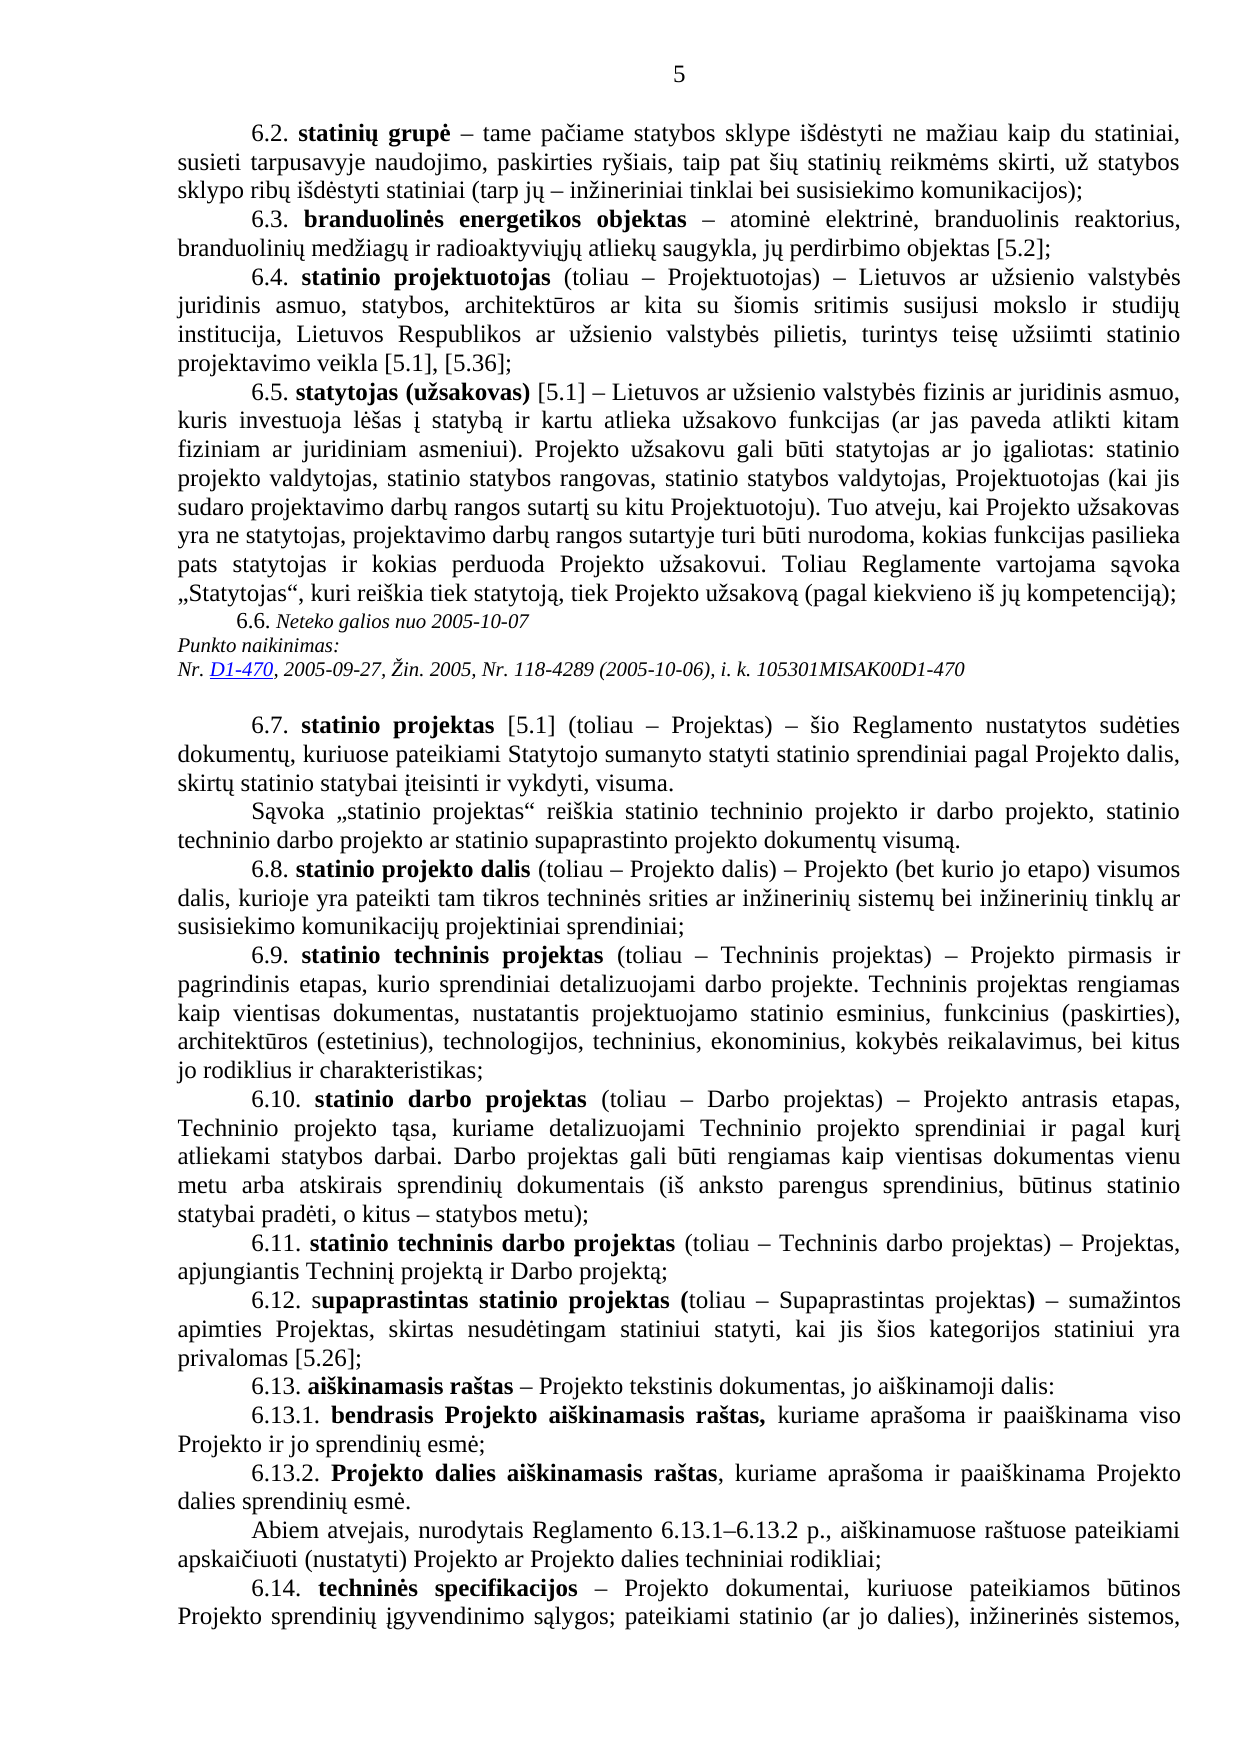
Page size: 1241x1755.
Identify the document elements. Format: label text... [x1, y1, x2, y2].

text 6.10. statinio darbo projektas (toliau – Darbo projektas) – Projekto antrasis etapas, Techninio projekto tąsa, kuriame detalizuojami Techninio projekto sprendiniai ir pagal kurį atliekami statybos darbai. Darbo projektas gali būti rengiamas kaip vientisas dokumentas vienu metu arba atskirais sprendinių dokumentais (iš anksto parengus sprendinius, būtinus statinio statybai pradėti, o kitus – statybos metu); [177, 1084, 1181, 1228]
text Nr. D1-470, 2005-09-27, Žin. 2005, Nr. 118-4289 (2005-10-06), i. k. 105301MISAK00D1-470 [177, 657, 1181, 681]
text 6.12. supaprastintas statinio projektas (toliau – Supaprastintas projektas) – sumažintos apimties Projektas, skirtas nesudėtingam statiniui statyti, kai jis šios kategorijos statiniui yra privalomas [5.26]; [177, 1285, 1181, 1371]
text 6.13.1. bendrasis Projekto aiškinamasis raštas, kuriame aprašoma ir paaiškinama viso Projekto ir jo sprendinių esmė; [177, 1400, 1181, 1458]
text 6.5. statytojas (užsakovas) [5.1] – Lietuvos ar užsienio valstybės fizinis ar juridinis asmuo, kuris investuoja lėšas į statybą ir kartu atlieka užsakovo funkcijas (ar jas paveda atlikti kitam fiziniam ar juridiniam asmeniui). Projekto užsakovu gali būti statytojas ar jo įgaliotas: statinio projekto valdytojas, statinio statybos rangovas, statinio statybos valdytojas, Projektuotojas (kai jis sudaro projektavimo darbų rangos sutartį su kitu Projektuotoju). Tuo atveju, kai Projekto užsakovas yra ne statytojas, projektavimo darbų rangos sutartyje turi būti nurodoma, kokias funkcijas pasilieka pats statytojas ir kokias perduoda Projekto užsakovui. Toliau Reglamente vartojama sąvoka „Statytojas“, kuri reiškia tiek statytoją, tiek Projekto užsakovą (pagal kiekvieno iš jų kompetenciją); [177, 377, 1181, 607]
text 6.13. aiškinamasis raštas – Projekto tekstinis dokumentas, jo aiškinamoji dalis: [177, 1371, 1181, 1400]
text 6.7. statinio projektas [5.1] (toliau – Projektas) – šio Reglamento nustatytos sudėties dokumentų, kuriuose pateikiami Statytojo sumanyto statyti statinio sprendiniai pagal Projekto dalis, skirtų statinio statybai įteisinti ir vykdyti, visuma. [177, 710, 1181, 796]
text Punkto naikinimas: [177, 633, 1181, 657]
text Abiem atvejais, nurodytais Reglamento 6.13.1–6.13.2 p., aiškinamuose raštuose pateikiami apskaičiuoti (nustatyti) Projekto ar Projekto dalies techniniai rodikliai; [177, 1515, 1181, 1573]
text 6.8. statinio projekto dalis (toliau – Projekto dalis) – Projekto (bet kurio jo etapo) visumos dalis, kurioje yra pateikti tam tikros techninės srities ar inžinerinių sistemų bei inžinerinių tinklų ar susisiekimo komunikacijų projektiniai sprendiniai; [177, 854, 1181, 940]
text 6.13.2. Projekto dalies aiškinamasis raštas, kuriame aprašoma ir paaiškinama Projekto dalies sprendinių esmė. [177, 1458, 1181, 1515]
text Sąvoka „statinio projektas“ reiškia statinio techninio projekto ir darbo projekto, statinio techninio darbo projekto ar statinio supaprastinto projekto dokumentų visumą. [177, 796, 1181, 854]
text 6.14. techninės specifikacijos – Projekto dokumentai, kuriuose pateikiamos būtinos Projekto sprendinių įgyvendinimo sąlygos; pateikiami statinio (ar jo dalies), inžinerinės sistemos, [177, 1573, 1181, 1630]
text 6.4. statinio projektuotojas (toliau – Projektuotojas) – Lietuvos ar užsienio valstybės juridinis asmuo, statybos, architektūros ar kita su šiomis sritimis susijusi mokslo ir studijų institucija, Lietuvos Respublikos ar užsienio valstybės pilietis, turintys teisę užsiimti statinio projektavimo veikla [5.1], [5.36]; [177, 262, 1181, 377]
text 6.3. branduolinės energetikos objektas – atominė elektrinė, branduolinis reaktorius, branduolinių medžiagų ir radioaktyviųjų atliekų saugykla, jų perdirbimo objektas [5.2]; [177, 204, 1181, 262]
text 6.6. Neteko galios nuo 2005-10-07 [177, 607, 1181, 633]
text 6.11. statinio techninis darbo projektas (toliau – Techninis darbo projektas) – Projektas, apjungiantis Techninį projektą ir Darbo projektą; [177, 1228, 1181, 1285]
text 6.9. statinio techninis projektas (toliau – Techninis projektas) – Projekto pirmasis ir pagrindinis etapas, kurio sprendiniai detalizuojami darbo projekte. Techninis projektas rengiamas kaip vientisas dokumentas, nustatantis projektuojamo statinio esminius, funkcinius (paskirties), architektūros (estetinius), technologijos, techninius, ekonominius, kokybės reikalavimus, bei kitus jo rodiklius ir charakteristikas; [177, 940, 1181, 1084]
text 6.2. statinių grupė – tame pačiame statybos sklype išdėstyti ne mažiau kaip du statiniai, susieti tarpusavyje naudojimo, paskirties ryšiais, taip pat šių statinių reikmėms skirti, už statybos sklypo ribų išdėstyti statiniai (tarp jų – inžineriniai tinklai bei susisiekimo komunikacijos); [177, 118, 1181, 204]
